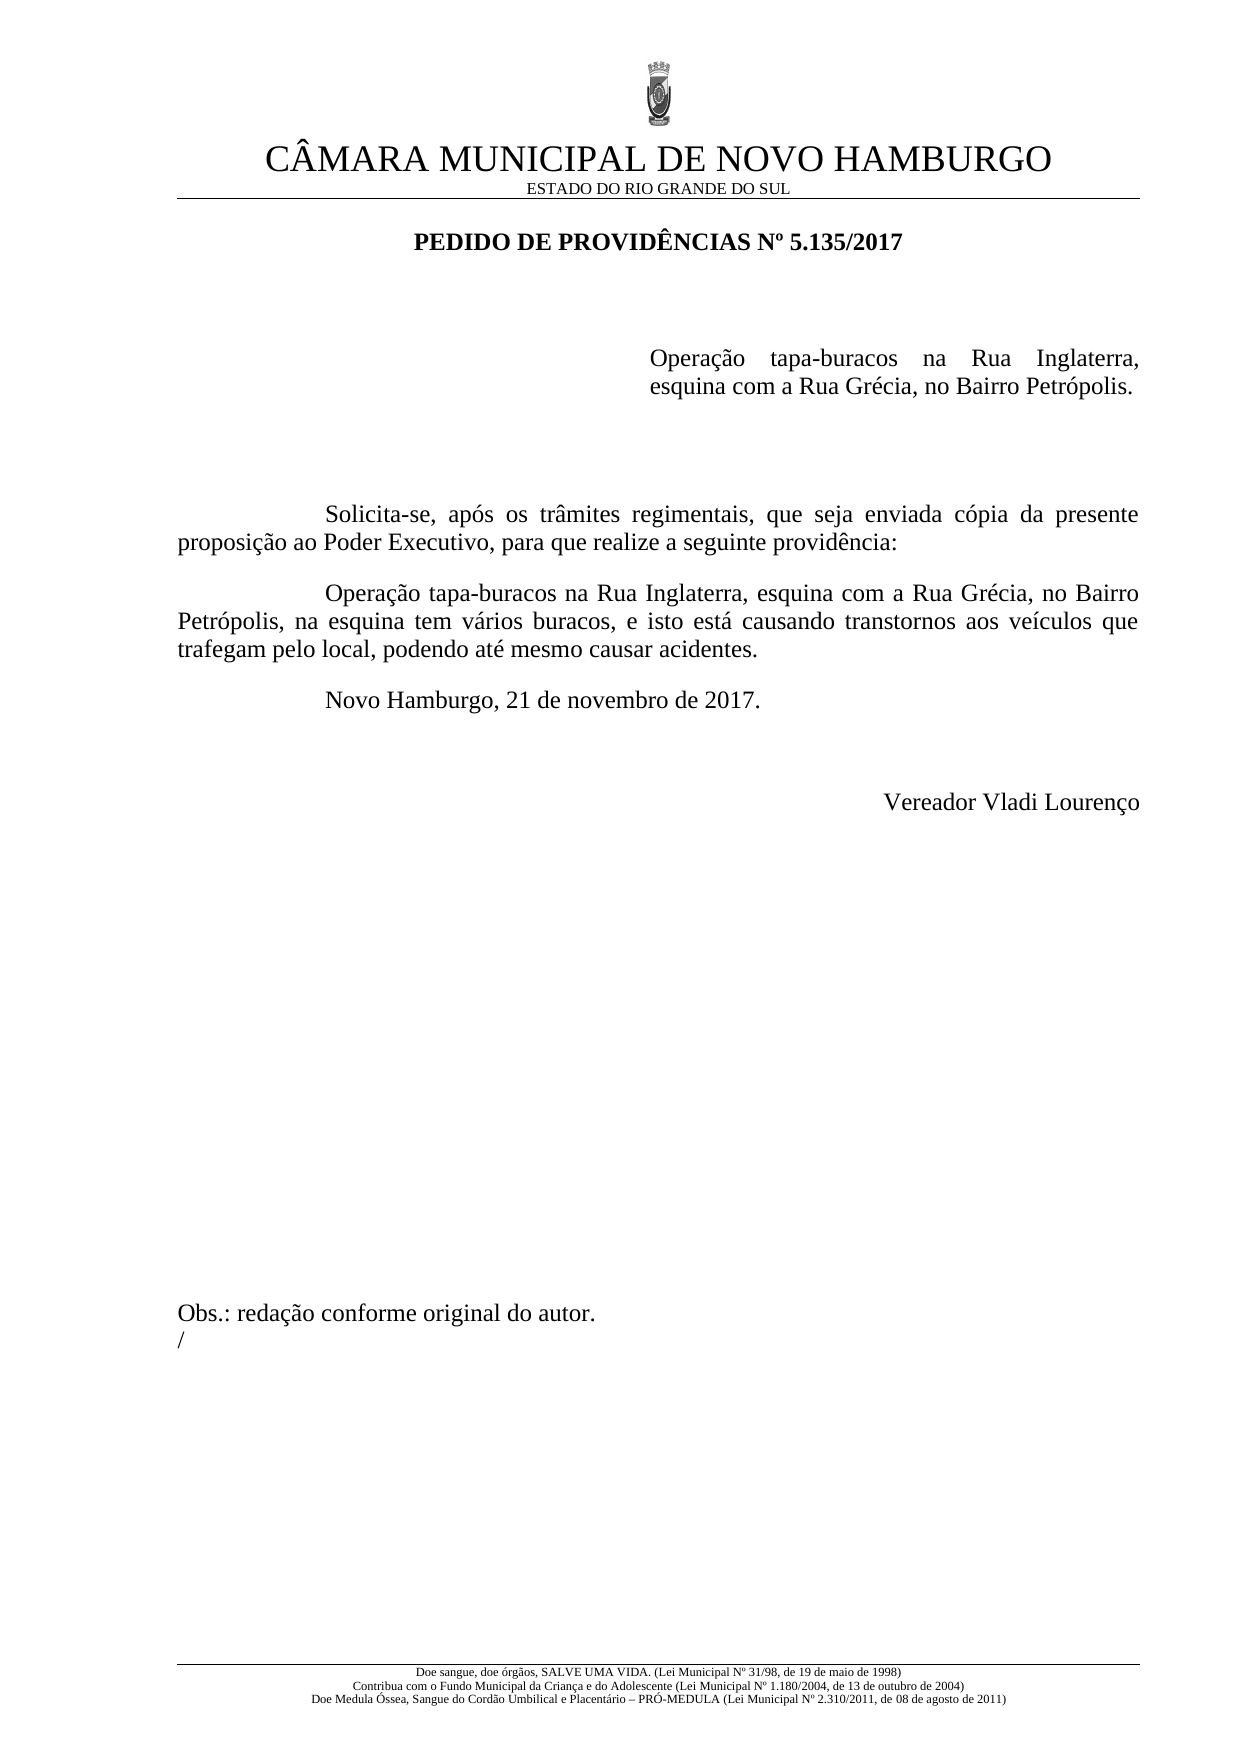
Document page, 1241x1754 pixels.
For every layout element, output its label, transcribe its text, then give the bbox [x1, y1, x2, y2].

text Operação tapa-buracos na Rua Inglaterra, esquina com a Rua Grécia, no Bairro Petrópolis. [649, 344, 1140, 400]
text Novo Hamburgo, 21 de novembro de 2017. [177, 686, 1140, 714]
text Operação tapa-buracos na Rua Inglaterra, esquina com a Rua Grécia, no Bairro Petrópolis, na esquina tem vários buracos, e isto está causando transtornos aos veículos que trafegam pelo local, podendo até mesmo causar acidentes. [177, 579, 1140, 662]
text Vereador Vladi Lourenço [177, 788, 1140, 816]
text / [177, 1327, 1140, 1354]
text Solicita-se, após os trâmites regimentais, que seja enviada cópia da presente proposição ao Poder Executivo, para que realize a seguinte providência: [177, 500, 1140, 556]
text PEDIDO DE PROVIDÊNCIAS Nº 5.135/2017 [177, 228, 1140, 256]
text Obs.: redação conforme original do autor. [177, 1299, 1140, 1327]
